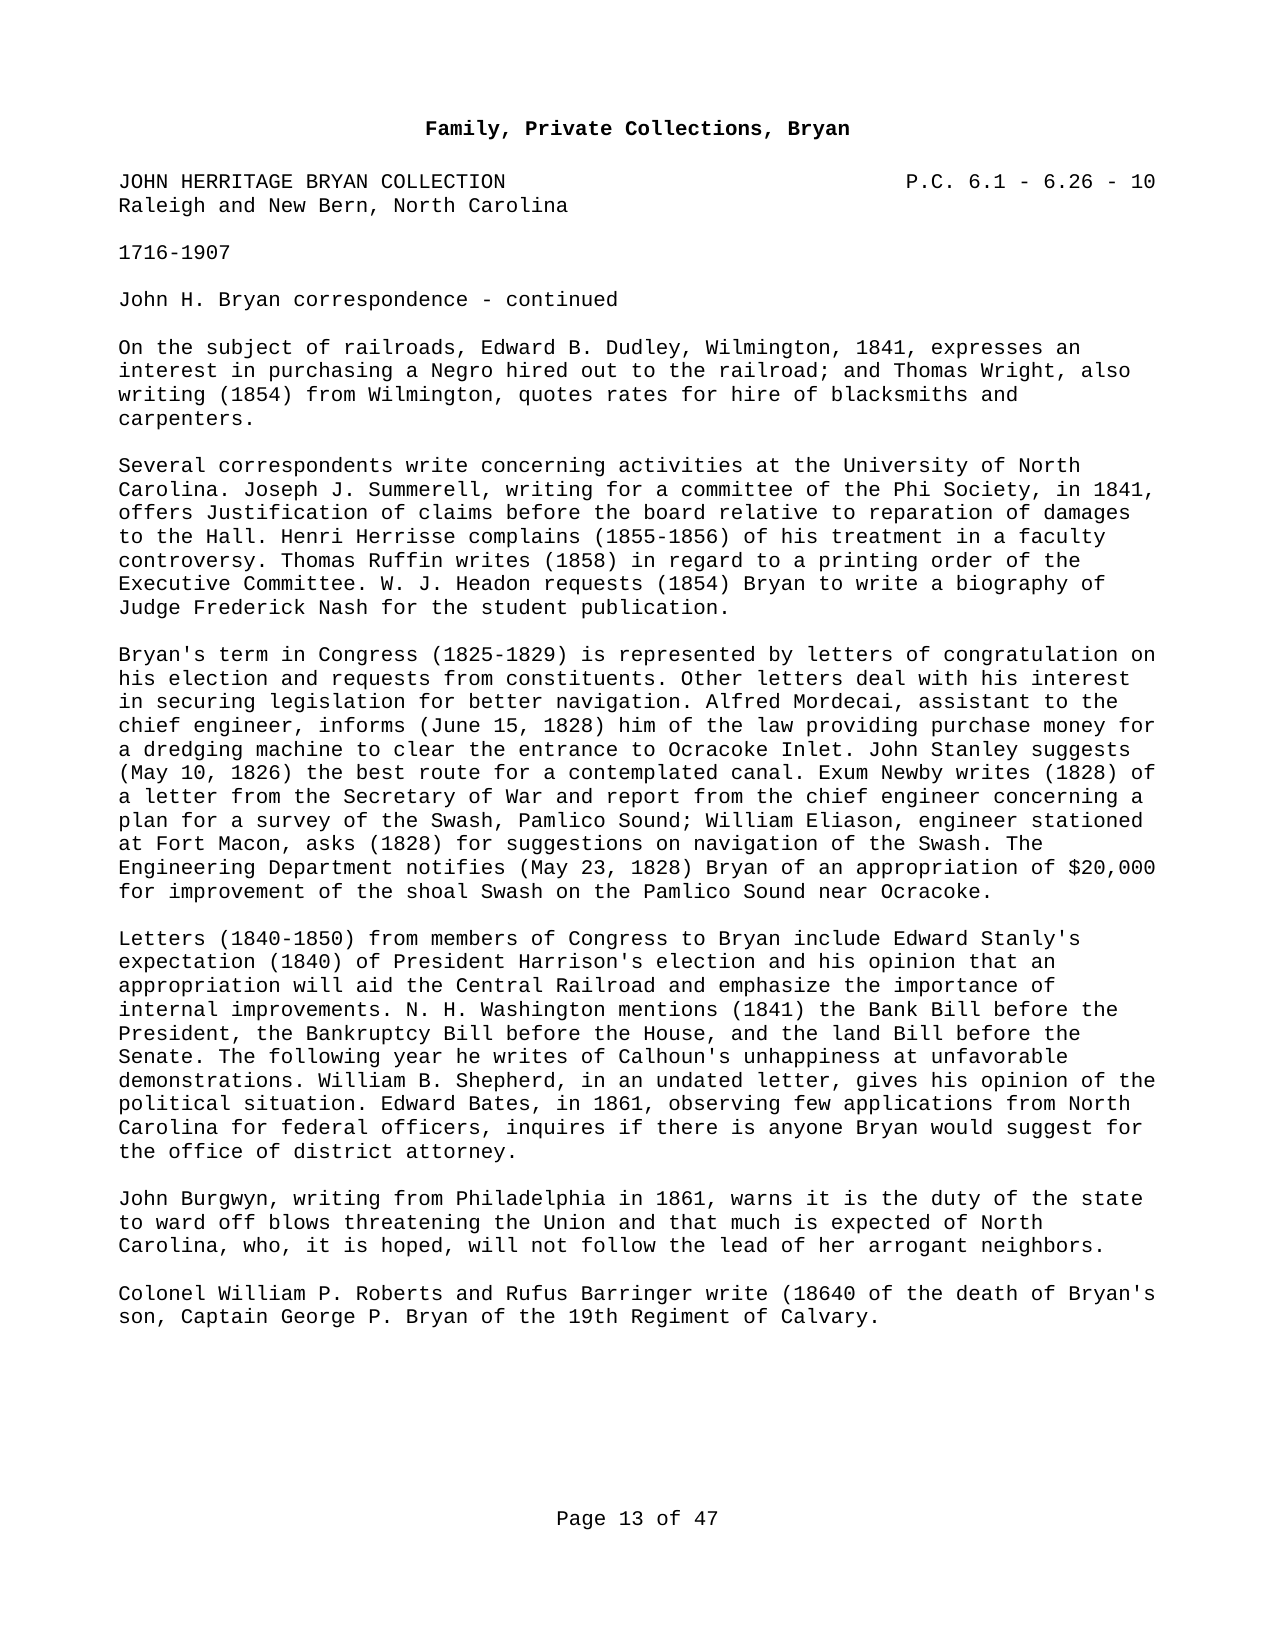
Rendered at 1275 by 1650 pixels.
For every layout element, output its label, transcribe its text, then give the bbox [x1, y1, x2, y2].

text Several correspondents write concerning activities at the University of North Carolina. Joseph J. Summerell, writing for a committee of the Phi Society, in 1841, offers Justification of claims before the board relative to reparation of damages to the Hall. Henri Herrisse complains (1855-1856) of his treatment in a faculty controversy. Thomas Ruffin writes (1858) in regard to a printing order of the Executive Committee. W. J. Headon requests (1854) Bryan to write a biography of Judge Frederick Nash for the student publication. [118, 455, 1157, 621]
text John H. Bryan correspondence - continued [118, 289, 1157, 313]
text JOHN HERRITAGE BRYAN COLLECTION P.C. 6.1 - 6.26 - 10 [118, 171, 1157, 195]
text Letters (1840-1850) from members of Congress to Bryan include Edward Stanly's expectation (1840) of President Harrison's election and his opinion that an appropriation will aid the Central Railroad and emphasize the importance of internal improvements. N. H. Washington mentions (1841) the Bank Bill before the President, the Bankruptcy Bill before the House, and the land Bill before the Senate. The following year he writes of Calhoun's unhappiness at unfavorable demonstrations. William B. Shepherd, in an undated letter, gives his opinion of the political situation. Edward Bates, in 1861, observing few applications from North Carolina for federal officers, inquires if there is anyone Bryan would suggest for the office of district attorney. [118, 928, 1157, 1164]
text On the subject of railroads, Edward B. Dudley, Wilmington, 1841, expresses an interest in purchasing a Negro hired out to the railroad; and Thomas Wright, also writing (1854) from Wilmington, quotes rates for hire of blacksmiths and carpenters. [118, 337, 1157, 431]
text Raleigh and New Bern, North Carolina [118, 195, 1157, 242]
text Bryan's term in Congress (1825-1829) is represented by letters of congratulation on his election and requests from constituents. Other letters deal with his interest in securing legislation for better navigation. Alfred Mordecai, assistant to the chief engineer, informs (June 15, 1828) him of the law providing purchase money for a dredging machine to clear the entrance to Ocracoke Inlet. John Stanley suggests (May 10, 1826) the best route for a contemplated canal. Exum Newby writes (1828) of a letter from the Secretary of War and report from the chief engineer concerning a plan for a survey of the Swash, Pamlico Sound; William Eliason, engineer stationed at Fort Macon, asks (1828) for suggestions on navigation of the Swash. The Engineering Department notifies (May 23, 1828) Bryan of an appropriation of $20,000 for improvement of the shoal Swash on the Pamlico Sound near Ocracoke. [118, 644, 1157, 904]
text Colonel William P. Roberts and Rufus Barringer write (18640 of the death of Bryan's son, Captain George P. Bryan of the 19th Regiment of Calvary. [118, 1283, 1157, 1330]
text John Burgwyn, writing from Philadelphia in 1861, warns it is the duty of the state to ward off blows threatening the Union and that much is expected of North Carolina, who, it is hoped, will not follow the lead of her arrogant neighbors. [118, 1188, 1157, 1259]
text 1716-1907 [118, 242, 1157, 266]
